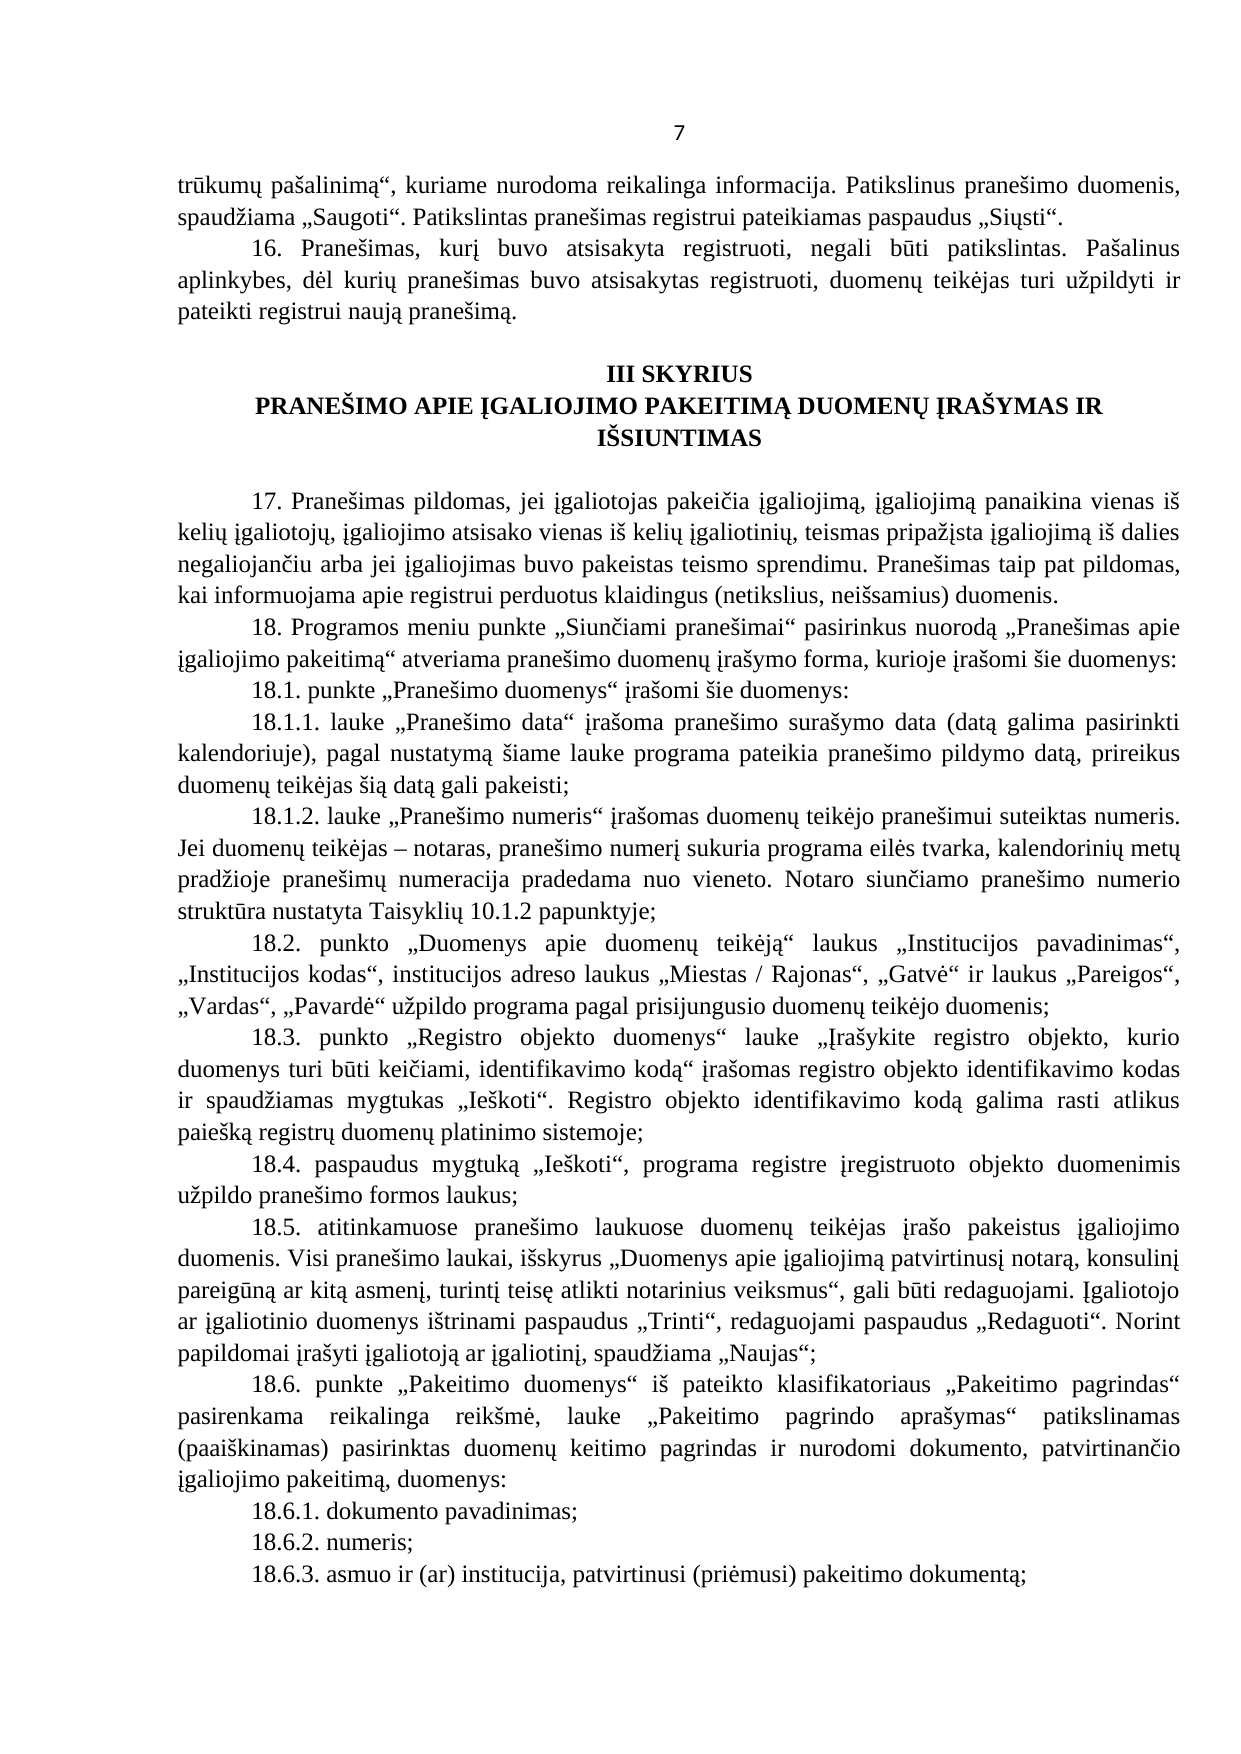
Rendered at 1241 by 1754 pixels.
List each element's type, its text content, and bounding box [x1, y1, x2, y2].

text trūkumų pašalinimą“, kuriame nurodoma reikalinga informacija. Patikslinus pranešimo duomenis, spaudžiama „Saugoti“. Patikslintas pranešimas registrui pateikiamas paspaudus „Siųsti“. [177, 170, 1181, 231]
text 18.6.3. asmuo ir (ar) institucija, patvirtinusi (priėmusi) pakeitimo dokumentą; [177, 1559, 1181, 1588]
text 18.1.1. lauke „Pranešimo data“ įrašoma pranešimo surašymo data (datą galima pasirinkti kalendoriuje), pagal nustatymą šiame lauke programa pateikia pranešimo pildymo datą, prireikus duomenų teikėjas šią datą gali pakeisti; [177, 707, 1181, 799]
text 18.6.2. numeris; [177, 1527, 1181, 1556]
text 16. Pranešimas, kurį buvo atsisakyta registruoti, negali būti patikslintas. Pašalinus aplinkybes, dėl kurių pranešimas buvo atsisakytas registruoti, duomenų teikėjas turi užpildyti ir pateikti registrui naują pranešimą. [177, 233, 1181, 325]
text 18.2. punkto „Duomenys apie duomenų teikėją“ laukus „Institucijos pavadinimas“, „Institucijos kodas“, institucijos adreso laukus „Miestas / Rajonas“, „Gatvė“ ir laukus „Pareigos“, „Vardas“, „Pavardė“ užpildo programa pagal prisijungusio duomenų teikėjo duomenis; [177, 928, 1181, 1019]
text 18.6. punkte „Pakeitimo duomenys“ iš pateikto klasifikatoriaus „Pakeitimo pagrindas“ pasirenkama reikalinga reikšmė, lauke „Pakeitimo pagrindo aprašymas“ patikslinamas (paaiškinamas) pasirinktas duomenų keitimo pagrindas ir nurodomi dokumento, patvirtinančio įgaliojimo pakeitimą, duomenys: [177, 1369, 1181, 1493]
text PRANEŠIMO APIE ĮGALIOJIMO PAKEITIMĄ DUOMENŲ ĮRAŠYMAS IR IŠSIUNTIMAS [177, 391, 1181, 451]
text 18.1. punkte „Pranešimo duomenys“ įrašomi šie duomenys: [177, 675, 1181, 704]
text 18.1.2. lauke „Pranešimo numeris“ įrašomas duomenų teikėjo pranešimui suteiktas numeris. Jei duomenų teikėjas – notaras, pranešimo numerį sukuria programa eilės tvarka, kalendorinių metų pradžioje pranešimų numeracija pradedama nuo vieneto. Notaro siunčiamo pranešimo numerio struktūra nustatyta Taisyklių 10.1.2 papunktyje; [177, 801, 1181, 925]
text 18.4. paspaudus mygtuką „Ieškoti“, programa registre įregistruoto objekto duomenimis užpildo pranešimo formos laukus; [177, 1149, 1181, 1209]
text 18.6.1. dokumento pavadinimas; [177, 1496, 1181, 1524]
text 18.3. punkto „Registro objekto duomenys“ lauke „Įrašykite registro objekto, kurio duomenys turi būti keičiami, identifikavimo kodą“ įrašomas registro objekto identifikavimo kodas ir spaudžiamas mygtukas „Ieškoti“. Registro objekto identifikavimo kodą galima rasti atlikus paiešką registrų duomenų platinimo sistemoje; [177, 1022, 1181, 1146]
text 17. Pranešimas pildomas, jei įgaliotojas pakeičia įgaliojimą, įgaliojimą panaikina vienas iš kelių įgaliotojų, įgaliojimo atsisako vienas iš kelių įgaliotinių, teismas pripažįsta įgaliojimą iš dalies negaliojančiu arba jei įgaliojimas buvo pakeistas teismo sprendimu. Pranešimas taip pat pildomas, kai informuojama apie registrui perduotus klaidingus (netikslius, neišsamius) duomenis. [177, 486, 1181, 609]
text 18.5. atitinkamuose pranešimo laukuose duomenų teikėjas įrašo pakeistus įgaliojimo duomenis. Visi pranešimo laukai, išskyrus „Duomenys apie įgaliojimą patvirtinusį notarą, konsulinį pareigūną ar kitą asmenį, turintį teisę atlikti notarinius veiksmus“, gali būti redaguojami. Įgaliotojo ar įgaliotinio duomenys ištrinami paspaudus „Trinti“, redaguojami paspaudus „Redaguoti“. Norint papildomai įrašyti įgaliotoją ar įgaliotinį, spaudžiama „Naujas“; [177, 1212, 1181, 1367]
text III SKYRIUS [177, 359, 1181, 388]
text 18. Programos meniu punkte „Siunčiami pranešimai“ pasirinkus nuorodą „Pranešimas apie įgaliojimo pakeitimą“ atveriama pranešimo duomenų įrašymo forma, kurioje įrašomi šie duomenys: [177, 612, 1181, 672]
